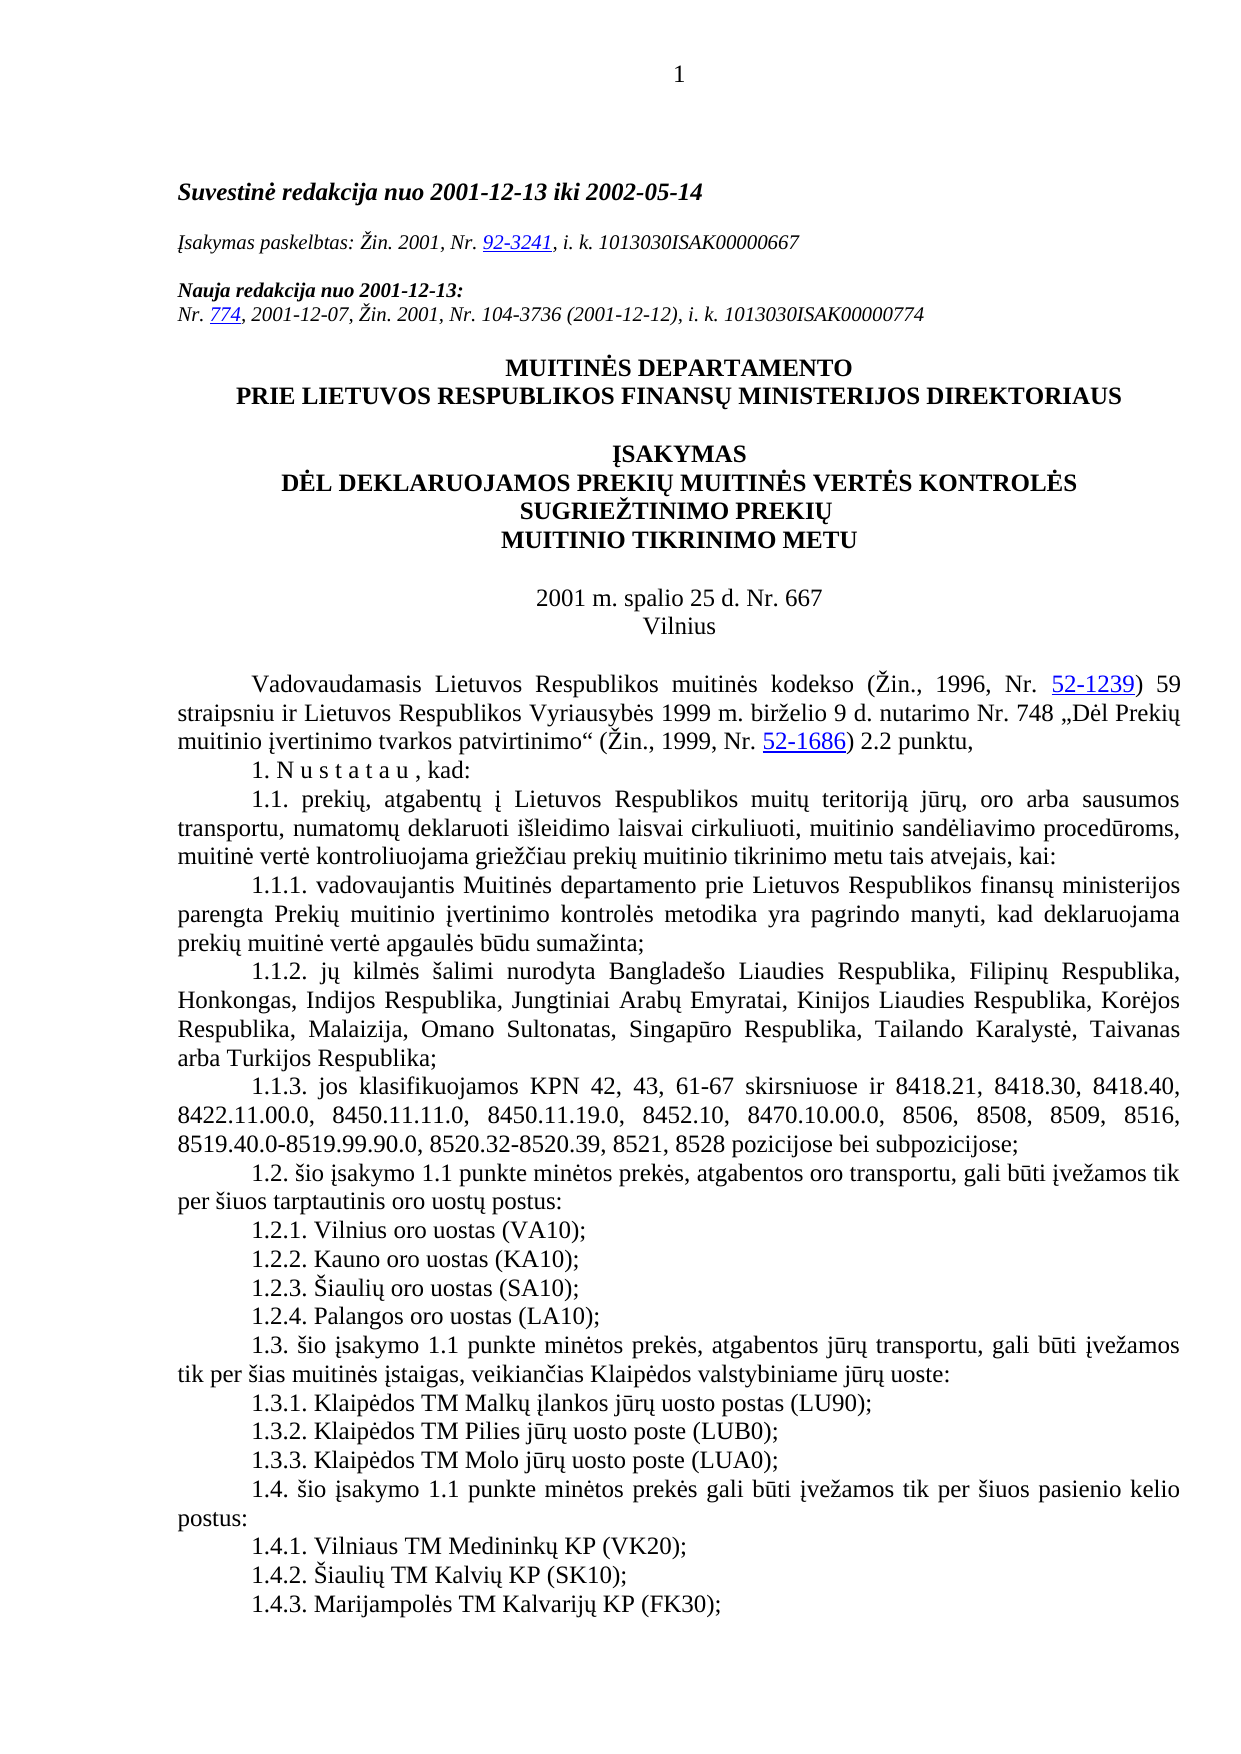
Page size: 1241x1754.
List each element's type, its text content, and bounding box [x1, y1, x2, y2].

text 1.2.2. Kauno oro uostas (KA10); [177, 1244, 1181, 1273]
text 1.3.2. Klaipėdos TM Pilies jūrų uosto poste (LUB0); [177, 1416, 1181, 1445]
text 1.2.3. Šiaulių oro uostas (SA10); [177, 1273, 1181, 1301]
text 1. Nustatau, kad: [177, 755, 1181, 784]
text Nr. 774, 2001-12-07, Žin. 2001, Nr. 104-3736 (2001-12-12), i. k. 1013030ISAK00000774 [177, 302, 1181, 326]
text 2001 m. spalio 25 d. Nr. 667 [177, 583, 1181, 611]
text 1.3.3. Klaipėdos TM Molo jūrų uosto poste (LUA0); [177, 1445, 1181, 1474]
text 1.3. šio įsakymo 1.1 punkte minėtos prekės, atgabentos jūrų transportu, gali būti įvežamos tik per šias muitinės įstaigas, veikiančias Klaipėdos valstybiniame jūrų uoste: [177, 1330, 1181, 1388]
text 1.4. šio įsakymo 1.1 punkte minėtos prekės gali būti įvežamos tik per šiuos pasienio kelio postus: [177, 1474, 1181, 1531]
text PRIE LIETUVOS RESPUBLIKOS FINANSŲ MINISTERIJOS DIREKTORIAUS [177, 381, 1181, 410]
text 1.1.3. jos klasifikuojamos KPN 42, 43, 61-67 skirsniuose ir 8418.21, 8418.30, 8418.40, 8422.11.00.0, 8450.11.11.0, 8450.11.19.0, 8452.10, 8470.10.00.0, 8506, 8508, 8509, 8516, 8519.40.0-8519.99.90.0, 8520.32-8520.39, 8521, 8528 pozicijose bei subpozicijose; [177, 1071, 1181, 1158]
text 1.1.1. vadovaujantis Muitinės departamento prie Lietuvos Respublikos finansų ministerijos parengta Prekių muitinio įvertinimo kontrolės metodika yra pagrindo manyti, kad deklaruojama prekių muitinė vertė apgaulės būdu sumažinta; [177, 870, 1181, 956]
text 1.4.3. Marijampolės TM Kalvarijų KP (FK30); [177, 1589, 1181, 1618]
text MUITINĖS DEPARTAMENTO [177, 353, 1181, 381]
text 1.1. prekių, atgabentų į Lietuvos Respublikos muitų teritoriją jūrų, oro arba sausumos transportu, numatomų deklaruoti išleidimo laisvai cirkuliuoti, muitinio sandėliavimo procedūroms, muitinė vertė kontroliuojama griežčiau prekių muitinio tikrinimo metu tais atvejais, kai: [177, 784, 1181, 870]
text Įsakymas paskelbtas: Žin. 2001, Nr. 92-3241, i. k. 1013030ISAK00000667 [177, 230, 1181, 254]
text 1.2. šio įsakymo 1.1 punkte minėtos prekės, atgabentos oro transportu, gali būti įvežamos tik per šiuos tarptautinis oro uostų postus: [177, 1158, 1181, 1215]
text 1.2.1. Vilnius oro uostas (VA10); [177, 1215, 1181, 1244]
text 1.4.1. Vilniaus TM Medininkų KP (VK20); [177, 1531, 1181, 1560]
text Suvestinė redakcija nuo 2001-12-13 iki 2002-05-14 [177, 177, 1181, 206]
text Nauja redakcija nuo 2001-12-13: [177, 278, 1181, 302]
text ĮSAKYMAS [177, 439, 1181, 468]
text Vilnius [177, 611, 1181, 640]
text MUITINIO TIKRINIMO METU [177, 525, 1181, 554]
text 1.4.2. Šiaulių TM Kalvių KP (SK10); [177, 1560, 1181, 1589]
text 1.1.2. jų kilmės šalimi nurodyta Bangladešo Liaudies Respublika, Filipinų Respublika, Honkongas, Indijos Respublika, Jungtiniai Arabų Emyratai, Kinijos Liaudies Respublika, Korėjos Respublika, Malaizija, Omano Sultonatas, Singapūro Respublika, Tailando Karalystė, Taivanas arba Turkijos Respublika; [177, 956, 1181, 1071]
text 1.2.4. Palangos oro uostas (LA10); [177, 1301, 1181, 1330]
text Vadovaudamasis Lietuvos Respublikos muitinės kodekso (Žin., 1996, Nr. 52-1239) 59 straipsniu ir Lietuvos Respublikos Vyriausybės 1999 m. birželio 9 d. nutarimo Nr. 748 „Dėl Prekių muitinio įvertinimo tvarkos patvirtinimo“ (Žin., 1999, Nr. 52-1686) 2.2 punktu, [177, 669, 1181, 755]
text DĖL DEKLARUOJAMOS PREKIŲ MUITINĖS VERTĖS KONTROLĖS SUGRIEŽTINIMO PREKIŲ [177, 468, 1181, 525]
text 1.3.1. Klaipėdos TM Malkų įlankos jūrų uosto postas (LU90); [177, 1388, 1181, 1416]
